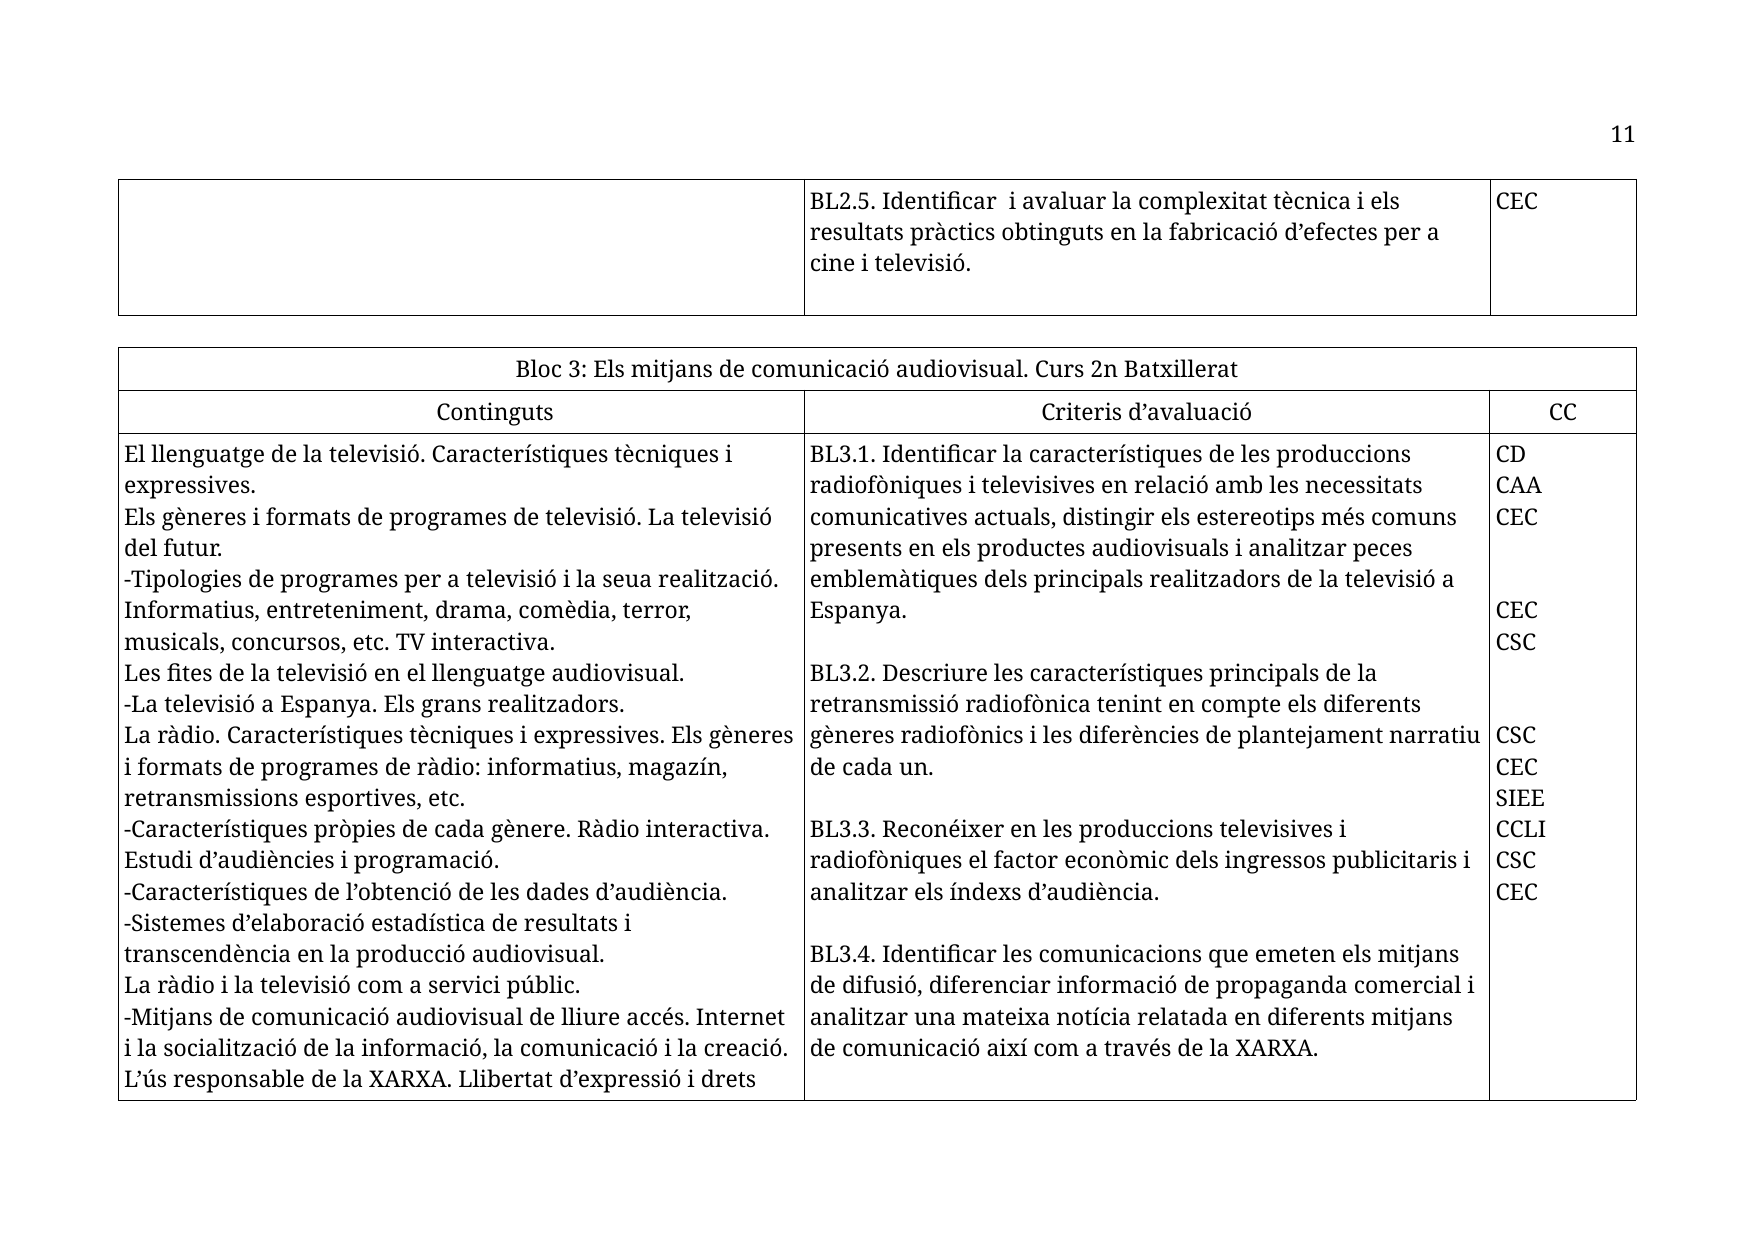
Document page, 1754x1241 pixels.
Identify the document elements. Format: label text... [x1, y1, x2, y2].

table_cell BL2.5. Identificar i avaluar la complexitat tècnica i els resultats pràctics obtinguts en la fabricació d’efectes per a cine i televisió. [805, 180, 1490, 315]
table_cell [119, 180, 804, 315]
table_cell CEC [1491, 180, 1636, 315]
table_cell Criteris d’avaluació [805, 391, 1489, 432]
table_cell El llenguatge de la televisió. Característiques tècniques i expressives. Els gèneres i formats de programes de televisió. La televisió del futur. -Tipologies de programes per a televisió i la seua realització. Informatius, entreteniment, drama, comèdia, terror, musicals, concursos, etc. TV interactiva. Les fites de la televisió en el llenguatge audiovisual. -La televisió a Espanya. Els grans realitzadors. La ràdio. Característiques tècniques i expressives. Els gèneres i formats de programes de ràdio: informatius, magazín, retransmissions esportives, etc. -Característiques pròpies de cada gènere. Ràdio interactiva. Estudi d’audiències i programació. -Característiques de l’obtenció de les dades d’audiència. -Sistemes d’elaboració estadística de resultats i transcendència en la producció audiovisual. La ràdio i la televisió com a servici públic. -Mitjans de comunicació audiovisual de lliure accés. Internet i la socialització de la informació, la comunicació i la creació. L’ús responsable de la XARXA. Llibertat d’expressió i drets [119, 434, 804, 1100]
table_cell CD CAA CEC CEC CSC CSC CEC SIEE CCLI CSC CEC [1490, 434, 1636, 1100]
table_cell Continguts [119, 391, 804, 432]
table_cell BL3.1. Identificar la característiques de les produccions radiofòniques i televisives en relació amb les necessitats comunicatives actuals, distingir els estereotips més comuns presents en els productes audiovisuals i analitzar peces emblemàtiques dels principals realitzadors de la televisió a Espanya. BL3.2. Descriure les característiques principals de la retransmissió radiofònica tenint en compte els diferents gèneres radiofònics i les diferències de plantejament narratiu de cada un. BL3.3. Reconéixer en les produccions televisives i radiofòniques el factor econòmic dels ingressos publicitaris i analitzar els índexs d’audiència. BL3.4. Identificar les comunicacions que emeten els mitjans de difusió, diferenciar informació de propaganda comercial i analitzar una mateixa notícia relatada en diferents mitjans de comunicació així com a través de la XARXA. [805, 434, 1489, 1100]
table_header Bloc 3: Els mitjans de comunicació audiovisual. Curs 2n Batxillerat [119, 348, 1636, 389]
table_cell CC [1490, 391, 1636, 432]
